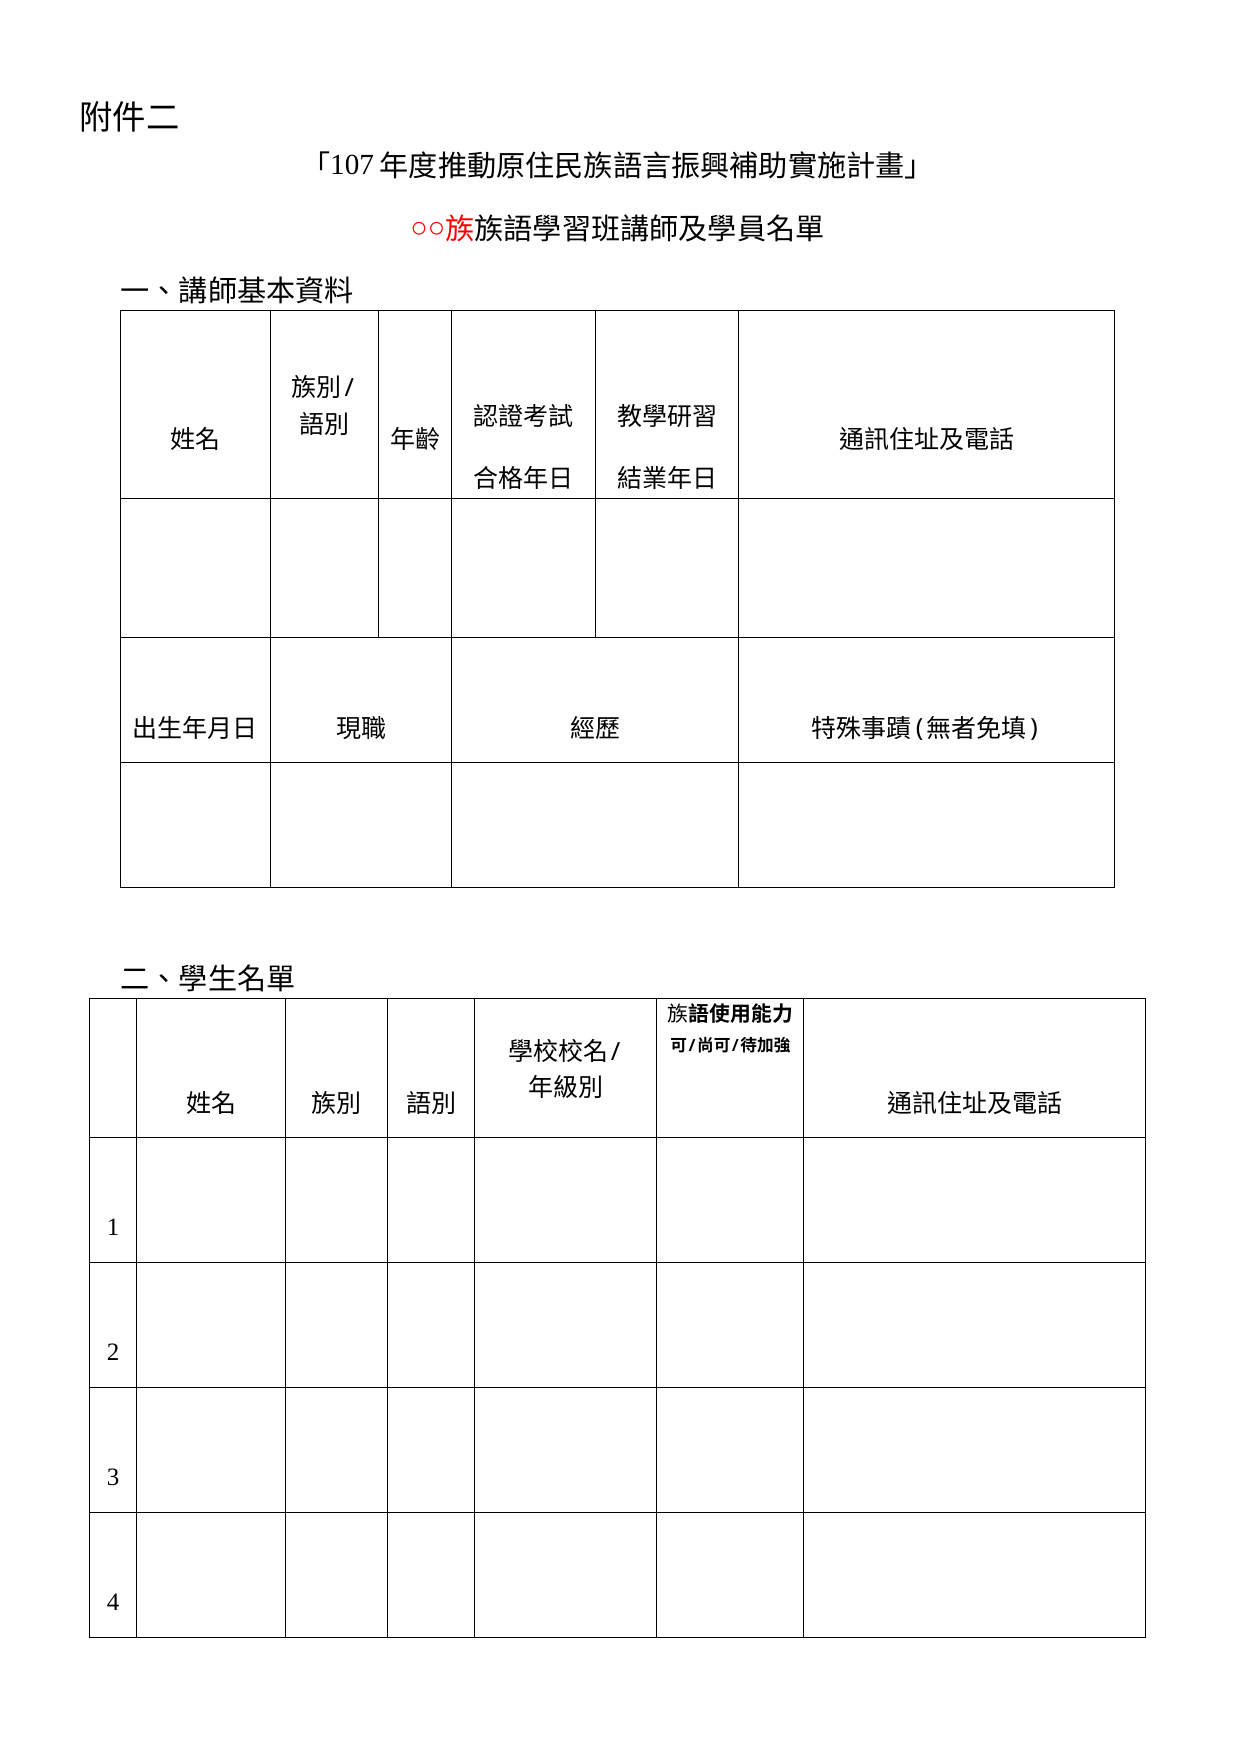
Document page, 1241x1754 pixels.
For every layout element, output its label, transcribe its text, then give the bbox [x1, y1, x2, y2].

table_cell [657, 1263, 803, 1387]
table_header 通訊住址及電話 [804, 999, 1145, 1137]
table_header 族別/語別 [271, 311, 378, 497]
table_cell [286, 1513, 387, 1637]
table_cell [137, 1513, 285, 1637]
table_cell [137, 1388, 285, 1512]
table_cell [121, 763, 270, 887]
table_header 通訊住址及電話 [739, 311, 1114, 497]
table_cell [137, 1263, 285, 1387]
table_cell 3 [90, 1388, 136, 1512]
table_cell 特殊事蹟(無者免填) [739, 638, 1114, 762]
table_cell [596, 499, 738, 637]
table_cell [271, 763, 451, 887]
table_cell [286, 1138, 387, 1262]
table_cell [475, 1138, 656, 1262]
table_header 族別 [286, 999, 387, 1137]
table_cell [286, 1388, 387, 1512]
table_cell [657, 1138, 803, 1262]
table_cell [739, 499, 1114, 637]
table_header 語別 [388, 999, 474, 1137]
text ○○族族語學習班講師及學員名單 [83, 185, 1152, 247]
text 二、學生名單 [120, 935, 1152, 997]
table_cell [388, 1263, 474, 1387]
table_cell [804, 1263, 1145, 1387]
table_cell [388, 1388, 474, 1512]
table_cell [804, 1138, 1145, 1262]
table_cell [452, 499, 595, 637]
table_header 族語使用能力 可/尚可/待加強 [657, 999, 803, 1137]
table_cell [137, 1138, 285, 1262]
table_cell [804, 1513, 1145, 1637]
table_cell [388, 1513, 474, 1637]
table_cell 經歷 [452, 638, 738, 762]
table_cell 現職 [271, 638, 451, 762]
text 一、講師基本資料 [120, 247, 1152, 310]
text 「107年度推動原住民族語言振興補助實施計畫」 [64, 83, 1152, 185]
table_cell [475, 1513, 656, 1637]
table_cell [379, 499, 451, 637]
table_cell 出生年月日 [121, 638, 270, 762]
table_cell [739, 763, 1114, 887]
table_cell [804, 1388, 1145, 1512]
table_header 姓名 [137, 999, 285, 1137]
table_cell [286, 1263, 387, 1387]
table_header 姓名 [121, 311, 270, 497]
table_header 學校校名/ 年級別 [475, 999, 656, 1137]
table_cell 4 [90, 1513, 136, 1637]
table_cell 2 [90, 1263, 136, 1387]
table_cell [452, 763, 738, 887]
table_cell [121, 499, 270, 637]
table_header [90, 999, 136, 1137]
table_header 年齡 [379, 311, 451, 497]
text 附件二 [79, 90, 184, 139]
table_header 認證考試合格年日 [452, 311, 595, 497]
table_cell [388, 1138, 474, 1262]
table_cell [657, 1513, 803, 1637]
table_cell [475, 1263, 656, 1387]
table_cell [475, 1388, 656, 1512]
table_header 教學研習結業年日 [596, 311, 738, 497]
table_cell 1 [90, 1138, 136, 1262]
table_cell [657, 1388, 803, 1512]
table_cell [271, 499, 378, 637]
